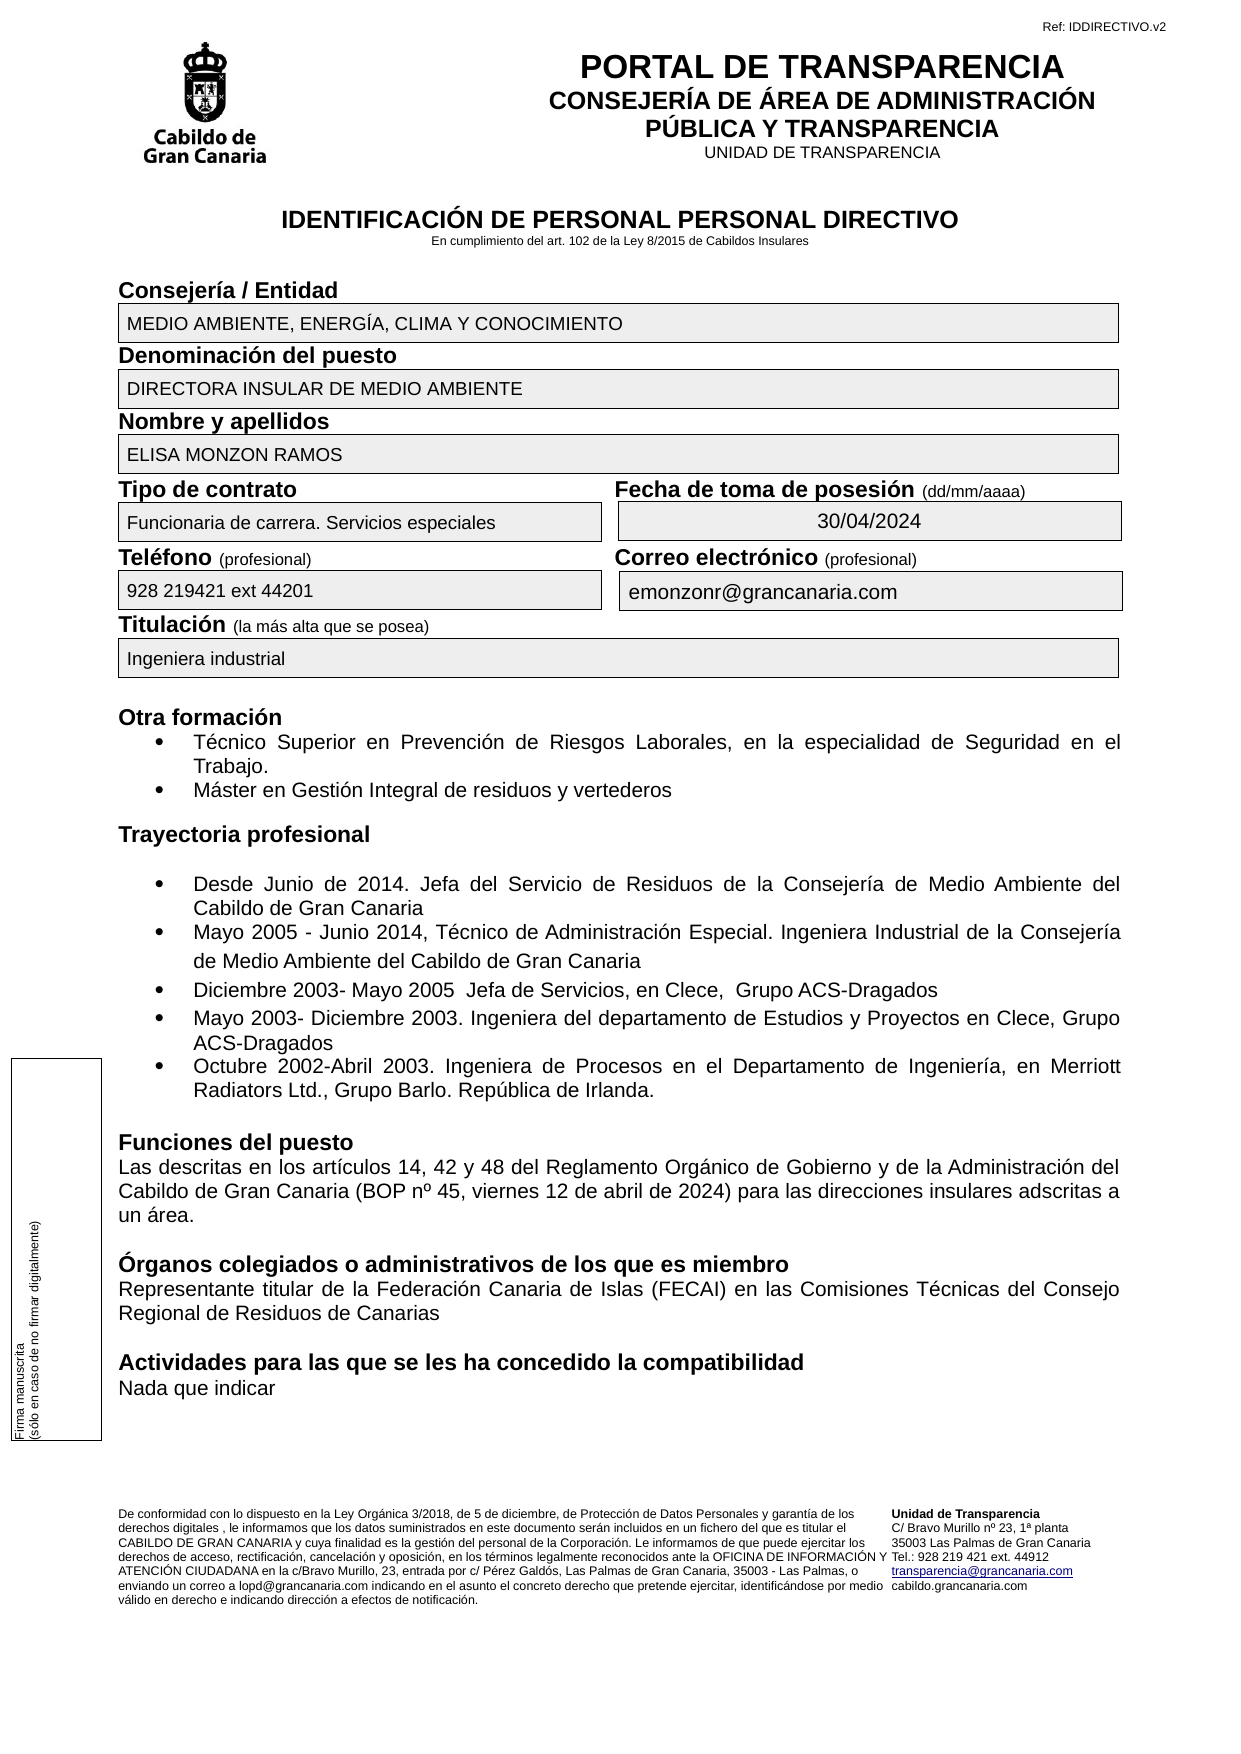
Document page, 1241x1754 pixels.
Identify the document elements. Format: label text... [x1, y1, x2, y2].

text Consejería / Entidad [118, 277, 1122, 303]
text Tipo de contrato Fecha de toma de posesión (dd/mm/aaaa) [118, 473, 1122, 502]
text Titulación (la más alta que se posea) [118, 609, 1122, 638]
text Nombre y apellidos [118, 408, 1122, 434]
text IDENTIFICACIÓN DE PERSONAL PERSONAL DIRECTIVO [118, 205, 1122, 234]
text Trayectoria profesional [118, 821, 1122, 848]
list Mayo 2005 - Junio 2014, Técnico de Administración Especial. Ingeniera Industrial de la Consejería de Medio Ambiente del Cabildo de Gran Canaria [156, 920, 1122, 973]
picture [127, 28, 283, 175]
text Denominación del puesto [118, 342, 1122, 369]
text Actividades para las que se les ha concedido la compatibilidad [118, 1349, 1122, 1375]
text Las descritas en los artículos 14, 42 y 48 del Reglamento Orgánico de Gobierno y de la Administración del Cabildo de Gran Canaria (BOP nº 45, viernes 12 de abril de 2024) para las direcciones insulares adscritas a un área. [118, 1155, 1122, 1227]
list Diciembre 2003- Mayo 2005 Jefa de Servicios, en Clece, Grupo ACS-Dragados [156, 977, 1122, 1001]
text Funciones del puesto [118, 1129, 1122, 1155]
list Máster en Gestión Integral de residuos y vertederos [156, 778, 1122, 802]
list Técnico Superior en Prevención de Riesgos Laborales, en la especialidad de Seguridad en el Trabajo. [156, 730, 1122, 778]
text Otra formación [118, 704, 1122, 730]
list Mayo 2003- Diciembre 2003. Ingeniera del departamento de Estudios y Proyectos en Clece, Grupo ACS-Dragados [156, 1006, 1122, 1054]
text Órganos colegiados o administrativos de los que es miembro [118, 1251, 1122, 1277]
text En cumplimiento del art. 102 de la Ley 8/2015 de Cabildos Insulares [118, 234, 1122, 248]
text Teléfono (profesional) Correo electrónico (profesional) [118, 541, 1122, 570]
text Nada que indicar [118, 1375, 1122, 1399]
text Representante titular de la Federación Canaria de Islas (FECAI) en las Comisiones Técnicas del Consejo Regional de Residuos de Canarias [118, 1277, 1122, 1325]
list Octubre 2002-Abril 2003. Ingeniera de Procesos en el Departamento de Ingeniería, en Merriott Radiators Ltd., Grupo Barlo. República de Irlanda. [156, 1054, 1122, 1102]
list Desde Junio de 2014. Jefa del Servicio de Residuos de la Consejería de Medio Ambiente del Cabildo de Gran Canaria [156, 872, 1122, 920]
